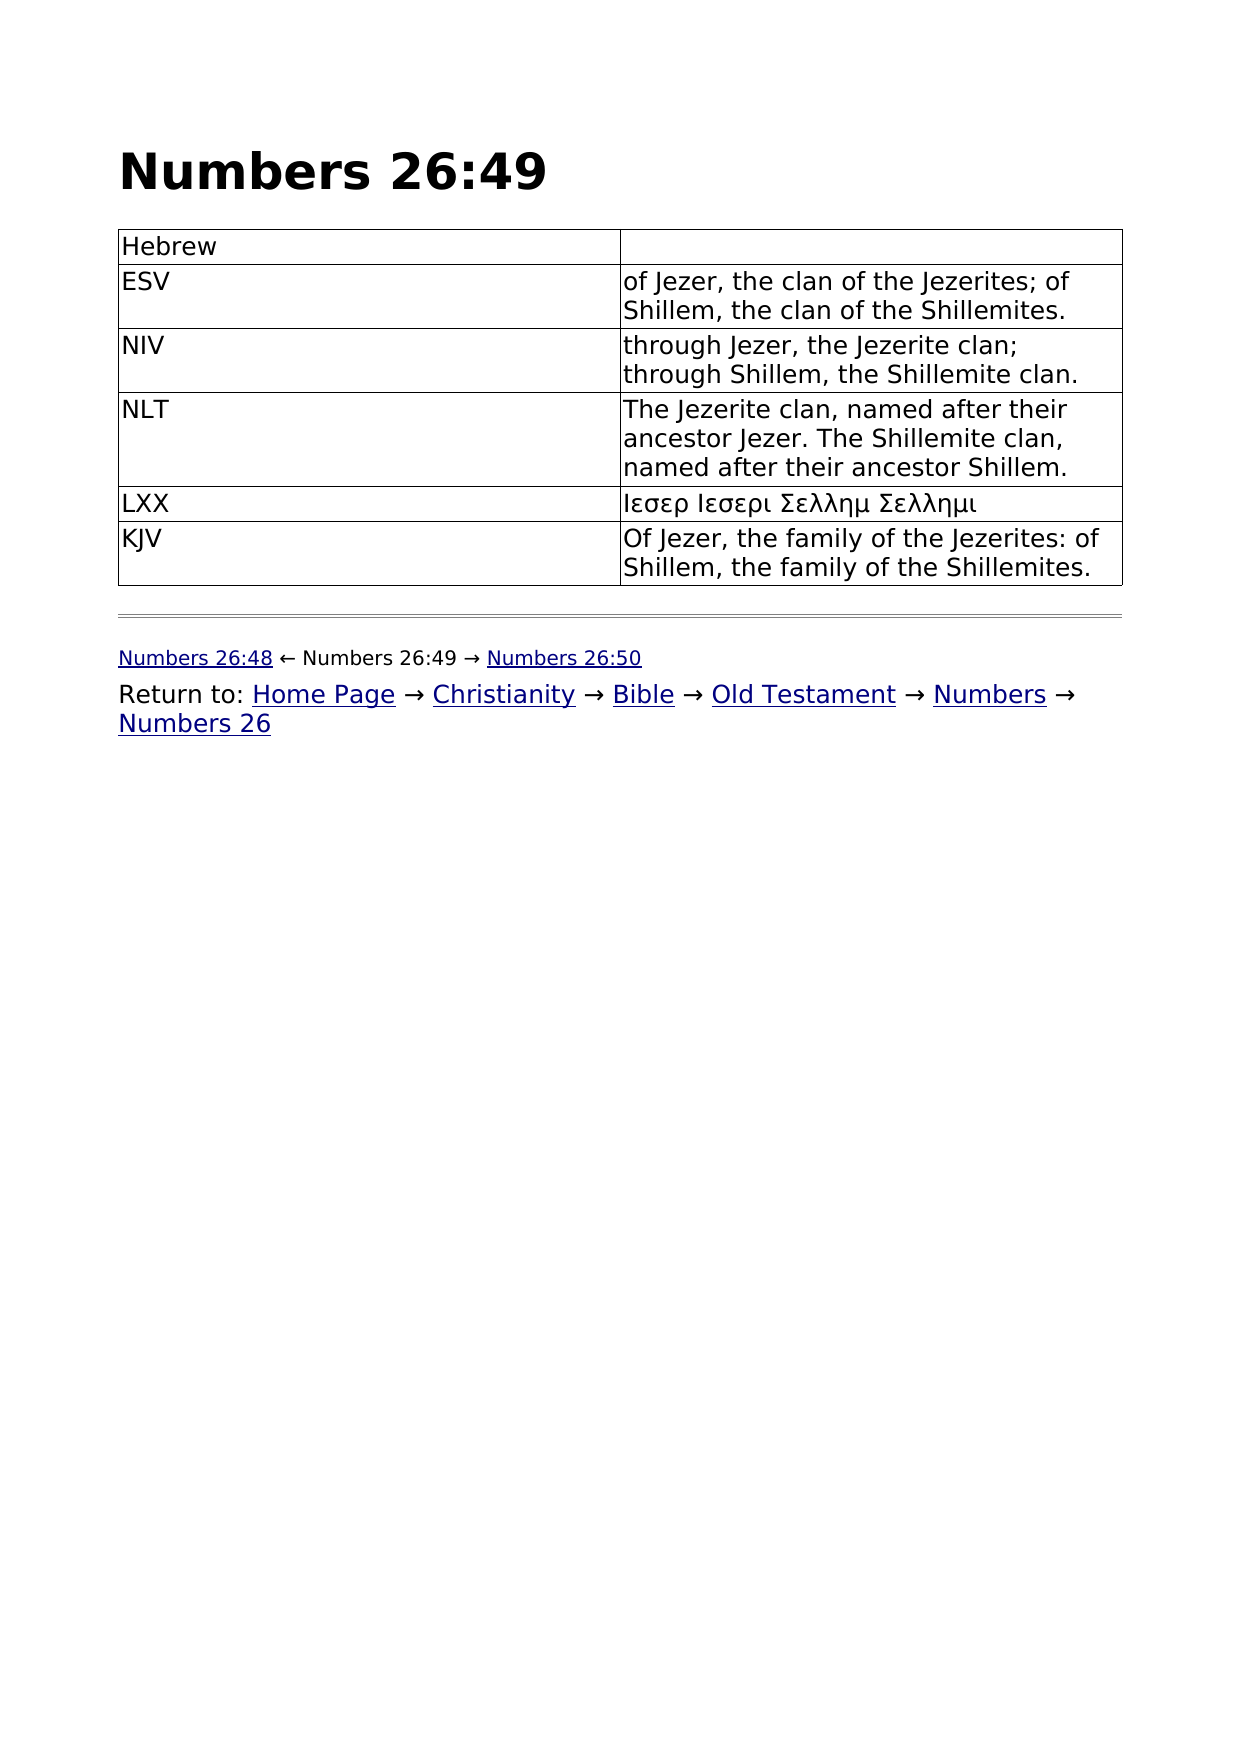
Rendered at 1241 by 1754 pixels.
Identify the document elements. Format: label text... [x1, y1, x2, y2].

subtitle Numbers 26:49 [118, 143, 1122, 201]
text Numbers 26:48 ← Numbers 26:49 → Numbers 26:50 [118, 646, 1122, 680]
table_cell of Jezer, the clan of the Jezerites; of Shillem, the clan of the Shillemites. [621, 265, 1122, 328]
table_cell through Jezer, the Jezerite clan; through Shillem, the Shillemite clan. [621, 329, 1122, 392]
table_cell KJV [119, 522, 620, 585]
table_cell ESV [119, 265, 620, 328]
table_cell Ιεσερ Ιεσερι Σελλημ Σελλημι [621, 487, 1122, 521]
table_cell Of Jezer, the family of the Jezerites: of Shillem, the family of the Shillemites. [621, 522, 1122, 585]
table_header Hebrew [119, 230, 620, 264]
table_cell The Jezerite clan, named after their ancestor Jezer. The Shillemite clan, named after their ancestor Shillem. [621, 393, 1122, 486]
table_cell NLT [119, 393, 620, 486]
text Return to: Home Page → Christianity → Bible → Old Testament → Numbers → Numbers 26 [118, 680, 1122, 739]
table_cell LXX [119, 487, 620, 521]
table_header [621, 230, 1122, 264]
table_cell NIV [119, 329, 620, 392]
